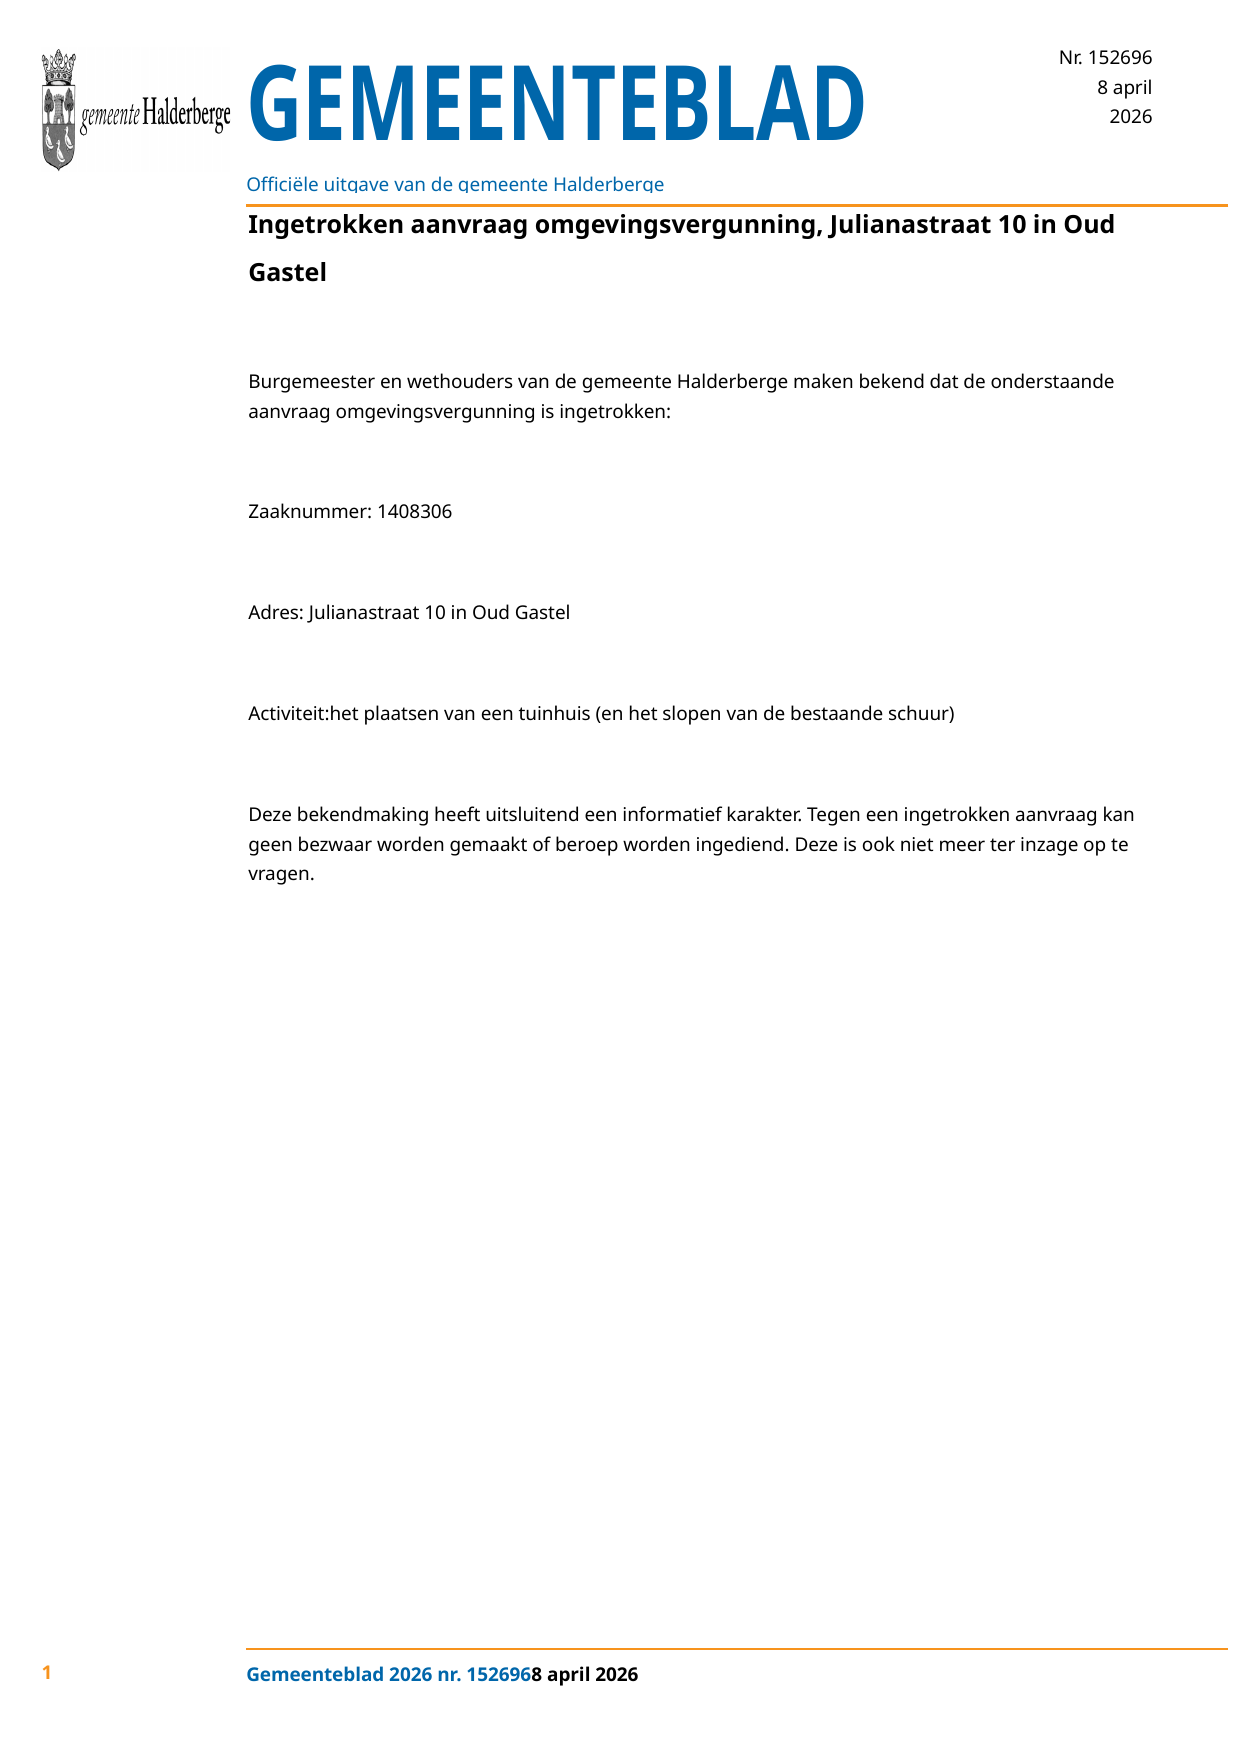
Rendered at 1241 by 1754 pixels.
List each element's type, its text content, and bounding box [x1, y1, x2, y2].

text Ingetrokken aanvraag omgevingsvergunning, Julianastraat 10 in Oud Gastel [248, 207, 1152, 288]
picture [41, 47, 231, 172]
text Adres: Julianastraat 10 in Oud Gastel [248, 599, 1152, 625]
text Activiteit:het plaatsen van een tuinhuis (en het slopen van de bestaande schuur) [248, 700, 1152, 726]
text Burgemeester en wethouders van de gemeente Halderberge maken bekend dat de onderstaande aanvraag omgevingsvergunning is ingetrokken: [248, 368, 1152, 424]
text Deze bekendmaking heeft uitsluitend een informatief karakter. Tegen een ingetrokken aanvraag kan geen bezwaar worden gemaakt of beroep worden ingediend. Deze is ook niet meer ter inzage op te vragen. [248, 801, 1152, 886]
text Zaaknummer: 1408306 [248, 499, 1152, 524]
